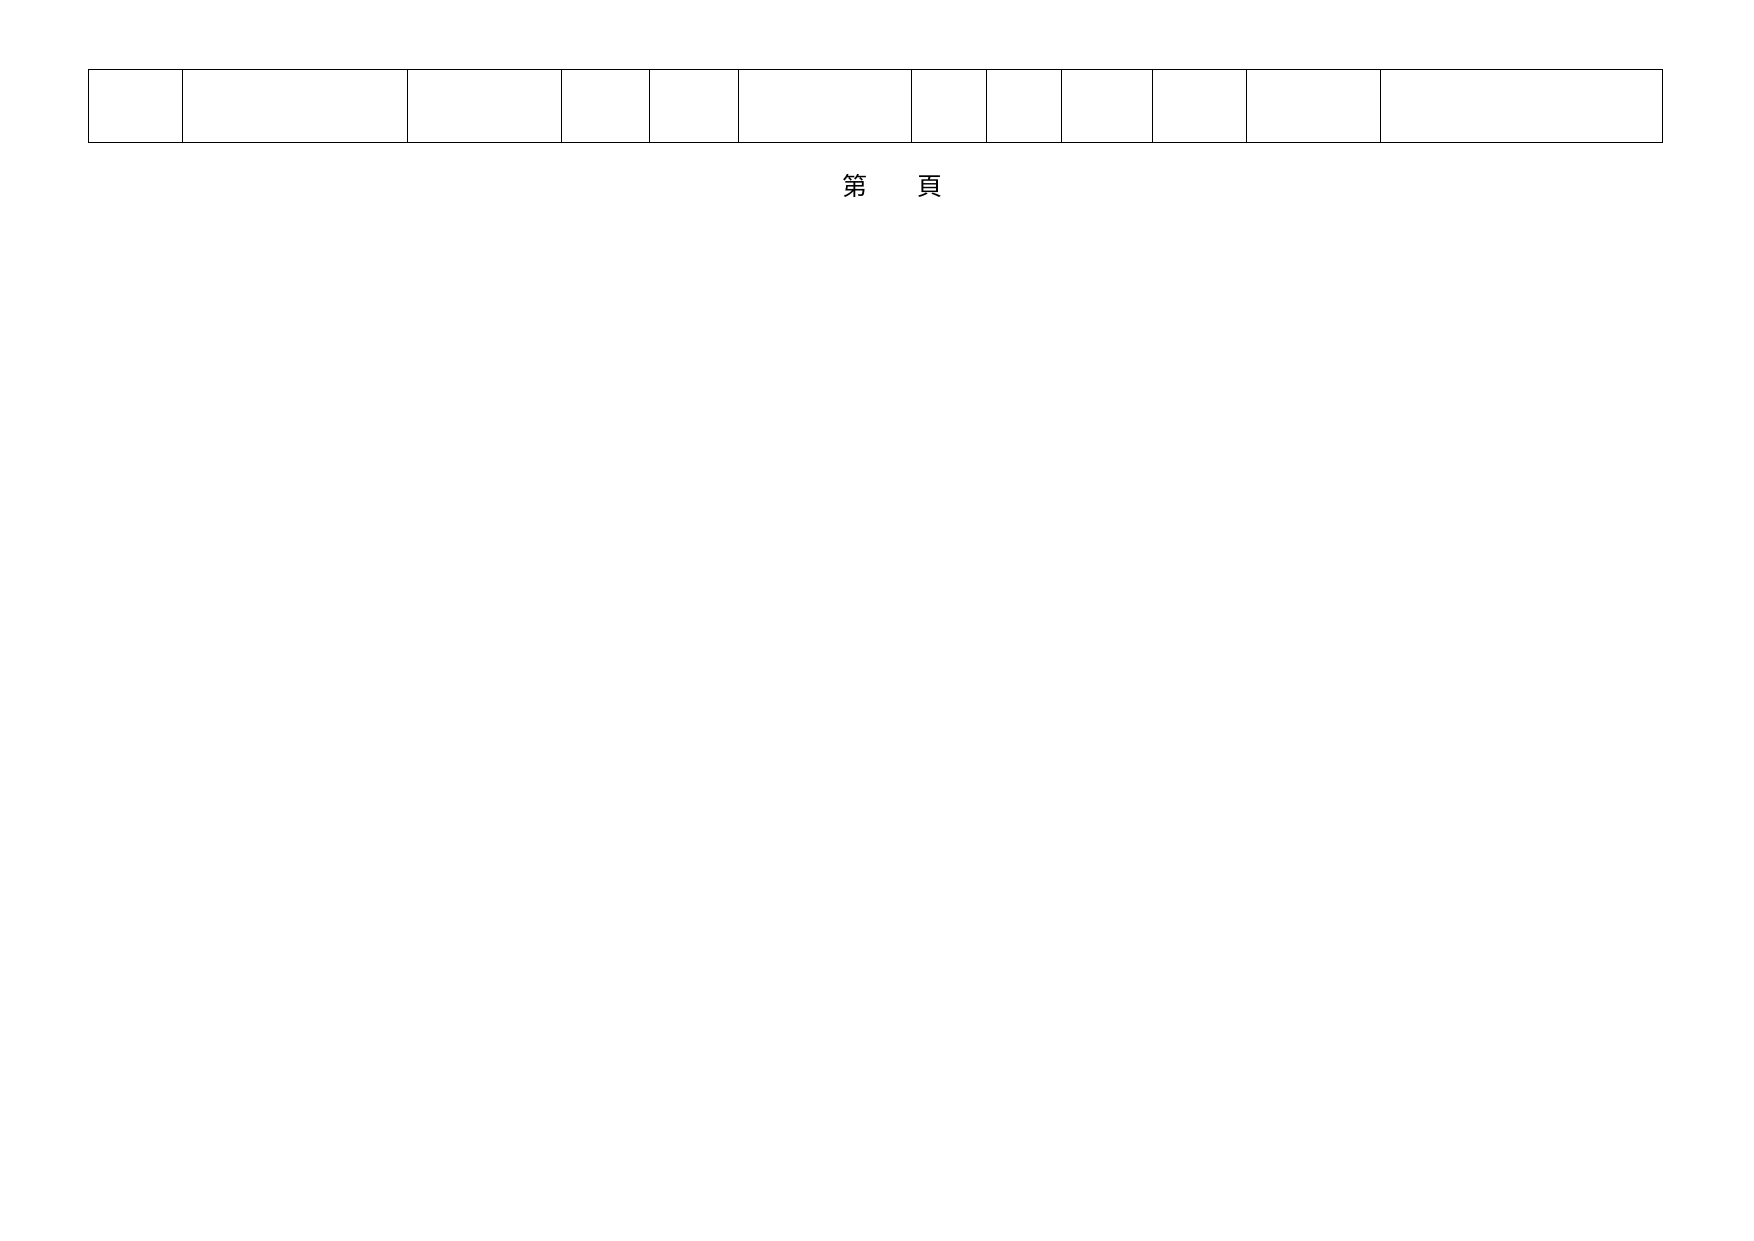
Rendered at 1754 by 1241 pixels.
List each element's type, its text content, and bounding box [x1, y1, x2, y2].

table_cell [1062, 70, 1152, 142]
table_cell [562, 70, 649, 142]
table_cell [987, 70, 1061, 142]
table_cell [89, 70, 182, 142]
table_cell [408, 70, 561, 142]
table_cell [183, 70, 407, 142]
table_cell [1247, 70, 1380, 142]
table_cell [650, 70, 738, 142]
table_cell [1381, 70, 1662, 142]
table_cell [739, 70, 911, 142]
table_cell [1153, 70, 1246, 142]
table_cell [912, 70, 986, 142]
text 第 頁 [89, 143, 1695, 205]
